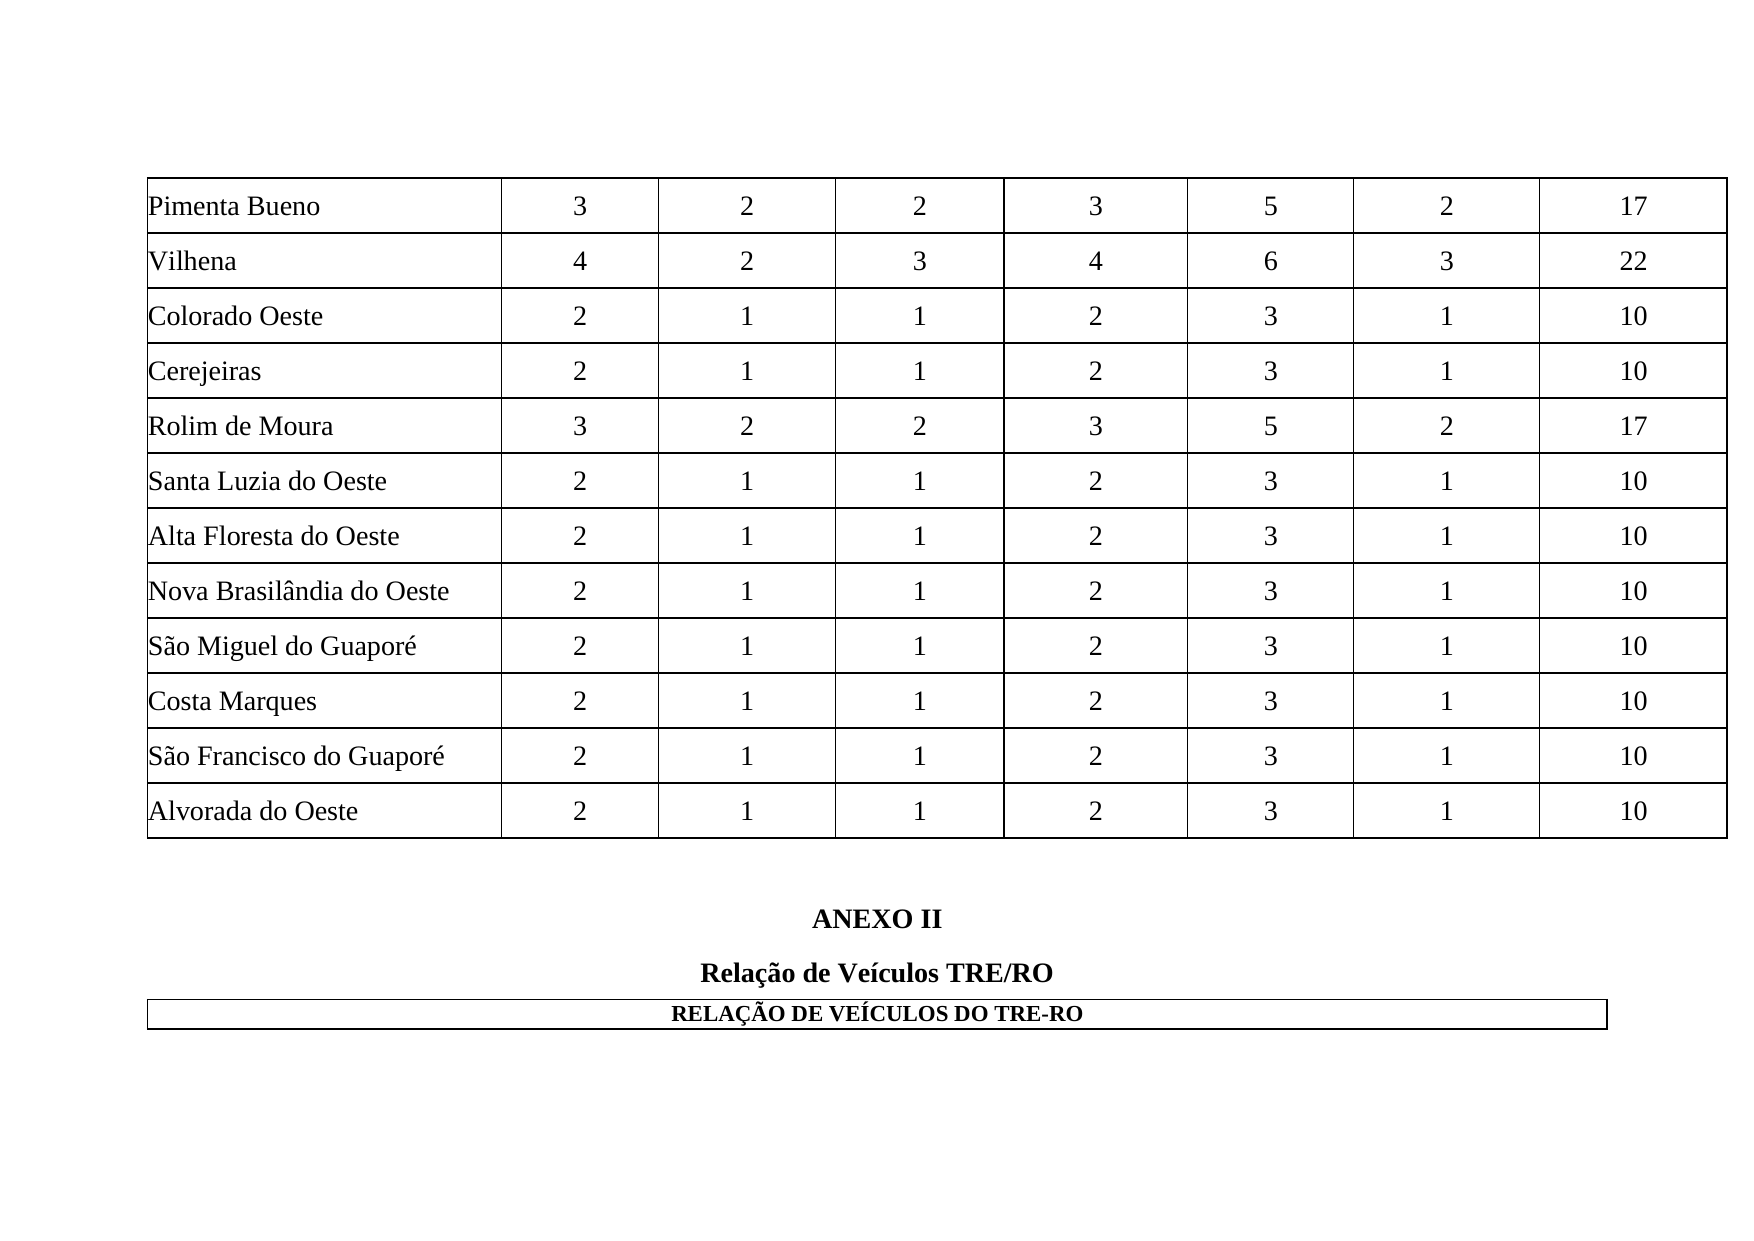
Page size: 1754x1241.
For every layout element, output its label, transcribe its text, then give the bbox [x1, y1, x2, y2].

table_cell 1 [1354, 674, 1539, 727]
table_cell Costa Marques [148, 674, 501, 727]
table_cell 10 [1540, 344, 1726, 397]
table_cell 22 [1540, 234, 1726, 287]
table_cell 10 [1540, 454, 1726, 507]
text Relação de Veículos TRE/RO [148, 956, 1606, 988]
table_cell 1 [836, 674, 1003, 727]
table_cell 1 [659, 289, 835, 342]
table_cell 2 [1005, 784, 1187, 837]
table_cell 2 [659, 179, 835, 232]
table_cell 2 [659, 399, 835, 452]
table_cell Colorado Oeste [148, 289, 501, 342]
table_cell 10 [1540, 729, 1726, 782]
table_cell Pimenta Bueno [148, 179, 501, 232]
table_cell 10 [1540, 289, 1726, 342]
table_cell 5 [1188, 399, 1353, 452]
table_cell Vilhena [148, 234, 501, 287]
table_cell 1 [659, 344, 835, 397]
table_cell 2 [502, 674, 658, 727]
table_cell 2 [1354, 399, 1539, 452]
table_cell 3 [1188, 344, 1353, 397]
table_cell 3 [502, 179, 658, 232]
table_cell 1 [1354, 784, 1539, 837]
table_cell 10 [1540, 509, 1726, 562]
table_cell 1 [1354, 289, 1539, 342]
table_cell 10 [1540, 564, 1726, 617]
table_cell 2 [502, 289, 658, 342]
table_cell 2 [1005, 619, 1187, 672]
table_cell 1 [836, 619, 1003, 672]
table_cell 10 [1540, 674, 1726, 727]
table_cell 1 [659, 784, 835, 837]
table_cell 1 [1354, 729, 1539, 782]
table_cell 3 [1188, 564, 1353, 617]
table_cell 2 [502, 344, 658, 397]
table_cell 2 [502, 509, 658, 562]
table_cell 1 [659, 674, 835, 727]
table_cell 1 [659, 509, 835, 562]
table_cell 17 [1540, 179, 1726, 232]
table_cell 5 [1188, 179, 1353, 232]
table_cell Nova Brasilândia do Oeste [148, 564, 501, 617]
table_cell 2 [836, 179, 1003, 232]
table_cell 2 [659, 234, 835, 287]
table_cell 1 [659, 619, 835, 672]
table_cell 3 [1188, 289, 1353, 342]
table_cell 6 [1188, 234, 1353, 287]
table_cell 1 [836, 289, 1003, 342]
table_cell Santa Luzia do Oeste [148, 454, 501, 507]
table_cell 1 [1354, 454, 1539, 507]
table_cell 2 [1354, 179, 1539, 232]
table_cell 2 [1005, 729, 1187, 782]
table_cell 1 [659, 729, 835, 782]
table_cell 2 [1005, 289, 1187, 342]
table_cell 1 [1354, 619, 1539, 672]
table_cell 1 [836, 509, 1003, 562]
table_cell 3 [1188, 729, 1353, 782]
table_cell 1 [659, 564, 835, 617]
text ANEXO II [148, 903, 1606, 935]
table_cell 10 [1540, 619, 1726, 672]
table_cell 3 [1354, 234, 1539, 287]
table_cell 3 [1188, 619, 1353, 672]
table_cell 3 [1005, 179, 1187, 232]
table_cell 1 [836, 344, 1003, 397]
table_cell 2 [836, 399, 1003, 452]
table_cell 4 [1005, 234, 1187, 287]
table_cell 1 [836, 729, 1003, 782]
table_cell 2 [1005, 564, 1187, 617]
table_cell Cerejeiras [148, 344, 501, 397]
table_cell 1 [836, 784, 1003, 837]
table_cell 3 [502, 399, 658, 452]
table_cell 3 [836, 234, 1003, 287]
table_cell Alta Floresta do Oeste [148, 509, 501, 562]
table_cell 3 [1188, 674, 1353, 727]
table_cell 2 [1005, 344, 1187, 397]
table_cell 3 [1188, 784, 1353, 837]
table_cell 3 [1188, 509, 1353, 562]
table_cell 3 [1188, 454, 1353, 507]
table_cell 1 [1354, 344, 1539, 397]
table_cell 2 [502, 619, 658, 672]
table_cell 1 [836, 564, 1003, 617]
table_cell 2 [502, 784, 658, 837]
table_cell 1 [1354, 564, 1539, 617]
table_cell 1 [1354, 509, 1539, 562]
table_cell 17 [1540, 399, 1726, 452]
table_cell 2 [502, 729, 658, 782]
table_cell 1 [836, 454, 1003, 507]
table_cell 2 [502, 454, 658, 507]
table_cell 2 [1005, 454, 1187, 507]
table_cell 3 [1005, 399, 1187, 452]
table_cell 2 [502, 564, 658, 617]
table_cell Alvorada do Oeste [148, 784, 501, 837]
table_cell 2 [1005, 674, 1187, 727]
table_cell São Francisco do Guaporé [148, 729, 501, 782]
table_cell São Miguel do Guaporé [148, 619, 501, 672]
table_cell Rolim de Moura [148, 399, 501, 452]
table_cell 1 [659, 454, 835, 507]
table_cell 10 [1540, 784, 1726, 837]
table_cell 2 [1005, 509, 1187, 562]
table_header RELAÇÃO DE VEÍCULOS DO TRE-RO [148, 1000, 1606, 1028]
table_cell 4 [502, 234, 658, 287]
